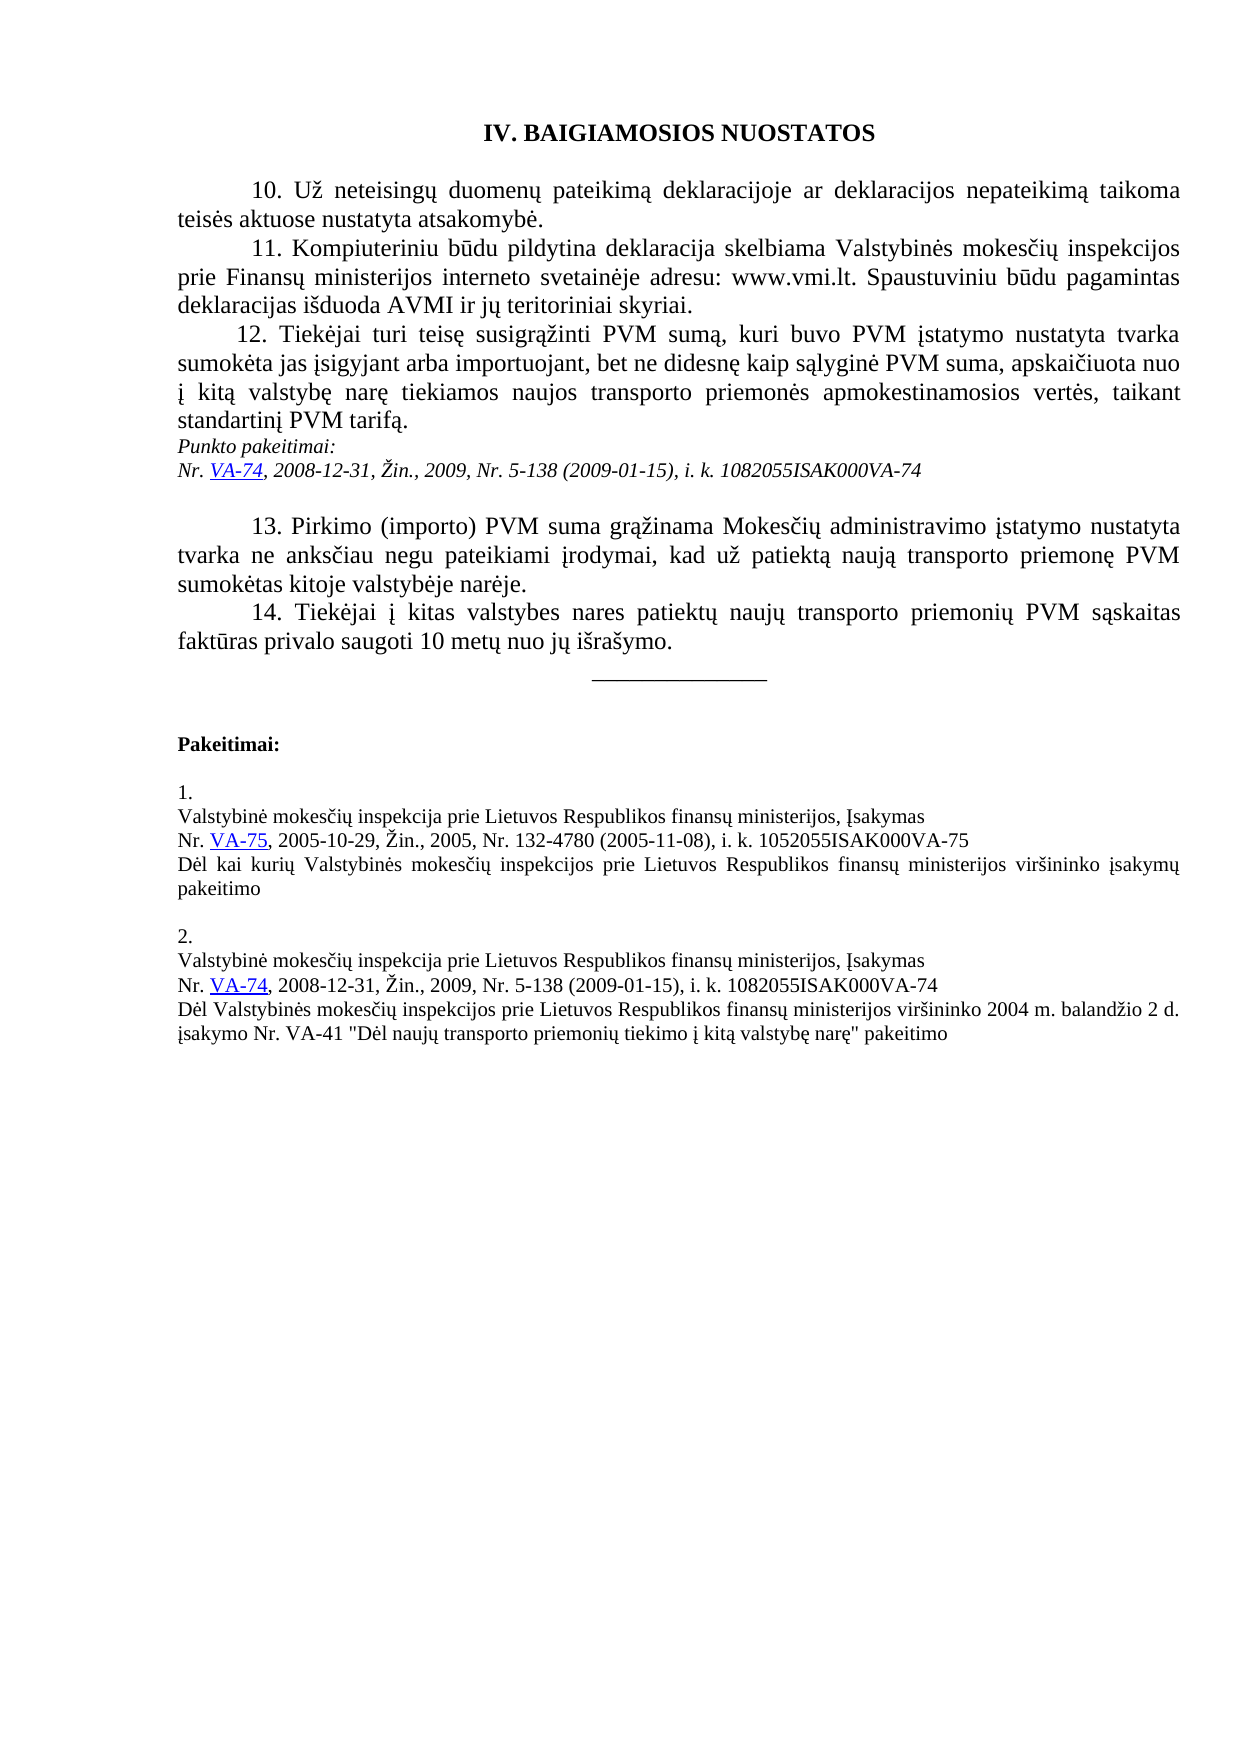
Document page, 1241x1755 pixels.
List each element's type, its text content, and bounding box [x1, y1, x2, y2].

text Valstybinė mokesčių inspekcija prie Lietuvos Respublikos finansų ministerijos, Įsakymas [177, 948, 1181, 972]
text Pakeitimai: [177, 732, 1181, 756]
text 1. [177, 780, 1181, 804]
text 11. Kompiuteriniu būdu pildytina deklaracija skelbiama Valstybinės mokesčių inspekcijos prie Finansų ministerijos interneto svetainėje adresu: www.vmi.lt. Spaustuviniu būdu pagamintas deklaracijas išduoda AVMI ir jų teritoriniai skyriai. [177, 233, 1181, 319]
text Nr. VA-74, 2008-12-31, Žin., 2009, Nr. 5-138 (2009-01-15), i. k. 1082055ISAK000VA-74 [177, 458, 1181, 482]
text Nr. VA-74, 2008-12-31, Žin., 2009, Nr. 5-138 (2009-01-15), i. k. 1082055ISAK000VA-74 [177, 972, 1181, 997]
text 14. Tiekėjai į kitas valstybes nares patiektų naujų transporto priemonių PVM sąskaitas faktūras privalo saugoti 10 metų nuo jų išrašymo. [177, 597, 1181, 655]
text 10. Už neteisingų duomenų pateikimą deklaracijoje ar deklaracijos nepateikimą taikoma teisės aktuose nustatyta atsakomybė. [177, 176, 1181, 233]
text IV. BAIGIAMOSIOS NUOSTATOS [177, 118, 1181, 147]
text 12. Tiekėjai turi teisę susigrąžinti PVM sumą, kuri buvo PVM įstatymo nustatyta tvarka sumokėta jas įsigyjant arba importuojant, bet ne didesnę kaip sąlyginė PVM suma, apskaičiuota nuo į kitą valstybę narę tiekiamos naujos transporto priemonės apmokestinamosios vertės, taikant standartinį PVM tarifą. [177, 319, 1181, 434]
text 2. [177, 924, 1181, 948]
text Dėl Valstybinės mokesčių inspekcijos prie Lietuvos Respublikos finansų ministerijos viršininko 2004 m. balandžio 2 d. įsakymo Nr. VA-41 "Dėl naujų transporto priemonių tiekimo į kitą valstybę narę" pakeitimo [177, 997, 1181, 1045]
text ______________ [177, 655, 1181, 684]
text 13. Pirkimo (importo) PVM suma grąžinama Mokesčių administravimo įstatymo nustatyta tvarka ne anksčiau negu pateikiami įrodymai, kad už patiektą naują transporto priemonę PVM sumokėtas kitoje valstybėje narėje. [177, 511, 1181, 597]
text Valstybinė mokesčių inspekcija prie Lietuvos Respublikos finansų ministerijos, Įsakymas [177, 804, 1181, 828]
text Nr. VA-75, 2005-10-29, Žin., 2005, Nr. 132-4780 (2005-11-08), i. k. 1052055ISAK000VA-75 [177, 828, 1181, 852]
text Dėl kai kurių Valstybinės mokesčių inspekcijos prie Lietuvos Respublikos finansų ministerijos viršininko įsakymų pakeitimo [177, 852, 1181, 900]
text Punkto pakeitimai: [177, 434, 1181, 458]
